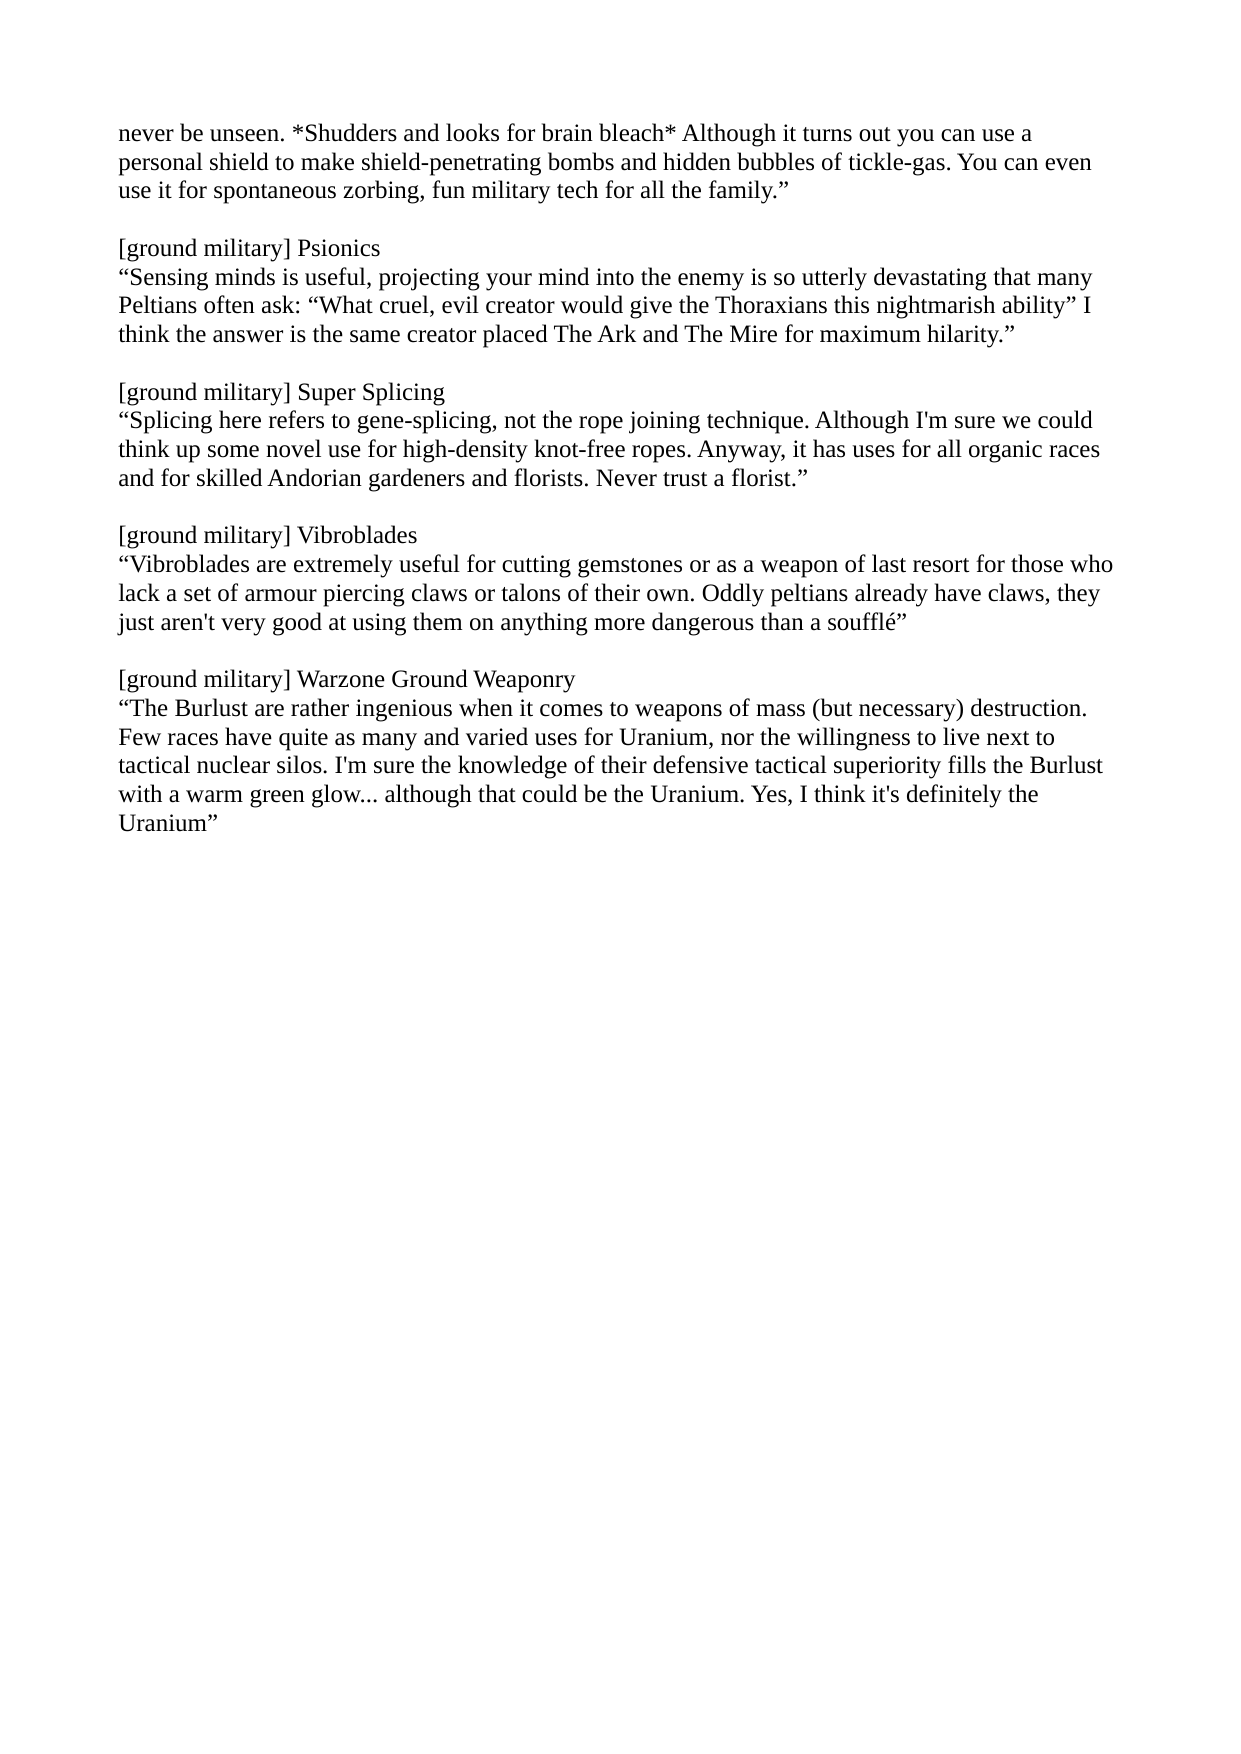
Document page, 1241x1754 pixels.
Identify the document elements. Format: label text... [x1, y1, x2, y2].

text “Sensing minds is useful, projecting your mind into the enemy is so utterly devastating that many Peltians often ask: “What cruel, evil creator would give the Thoraxians this nightmarish ability” I think the answer is the same creator placed The Ark and The Mire for maximum hilarity.” [118, 262, 1122, 348]
text [ground military] Vibroblades [118, 521, 1122, 549]
text [ground military] Psionics [118, 233, 1122, 262]
text “Vibroblades are extremely useful for cutting gemstones or as a weapon of last resort for those who lack a set of armour piercing claws or talons of their own. Oddly peltians already have claws, they just aren't very good at using them on anything more dangerous than a soufflé” [118, 549, 1122, 636]
text [ground military] Super Splicing [118, 377, 1122, 406]
text [ground military] Warzone Ground Weaponry [118, 664, 1122, 693]
text never be unseen. *Shudders and looks for brain bleach* Although it turns out you can use a personal shield to make shield-penetrating bombs and hidden bubbles of tickle-gas. You can even use it for spontaneous zorbing, fun military tech for all the family.” [118, 118, 1122, 204]
text “Splicing here refers to gene-splicing, not the rope joining technique. Although I'm sure we could think up some novel use for high-density knot-free ropes. Anyway, it has uses for all organic races and for skilled Andorian gardeners and florists. Never trust a florist.” [118, 406, 1122, 492]
text “The Burlust are rather ingenious when it comes to weapons of mass (but necessary) destruction. Few races have quite as many and varied uses for Uranium, nor the willingness to live next to tactical nuclear silos. I'm sure the knowledge of their defensive tactical superiority fills the Burlust with a warm green glow... although that could be the Uranium. Yes, I think it's definitely the Uranium” [118, 693, 1122, 837]
